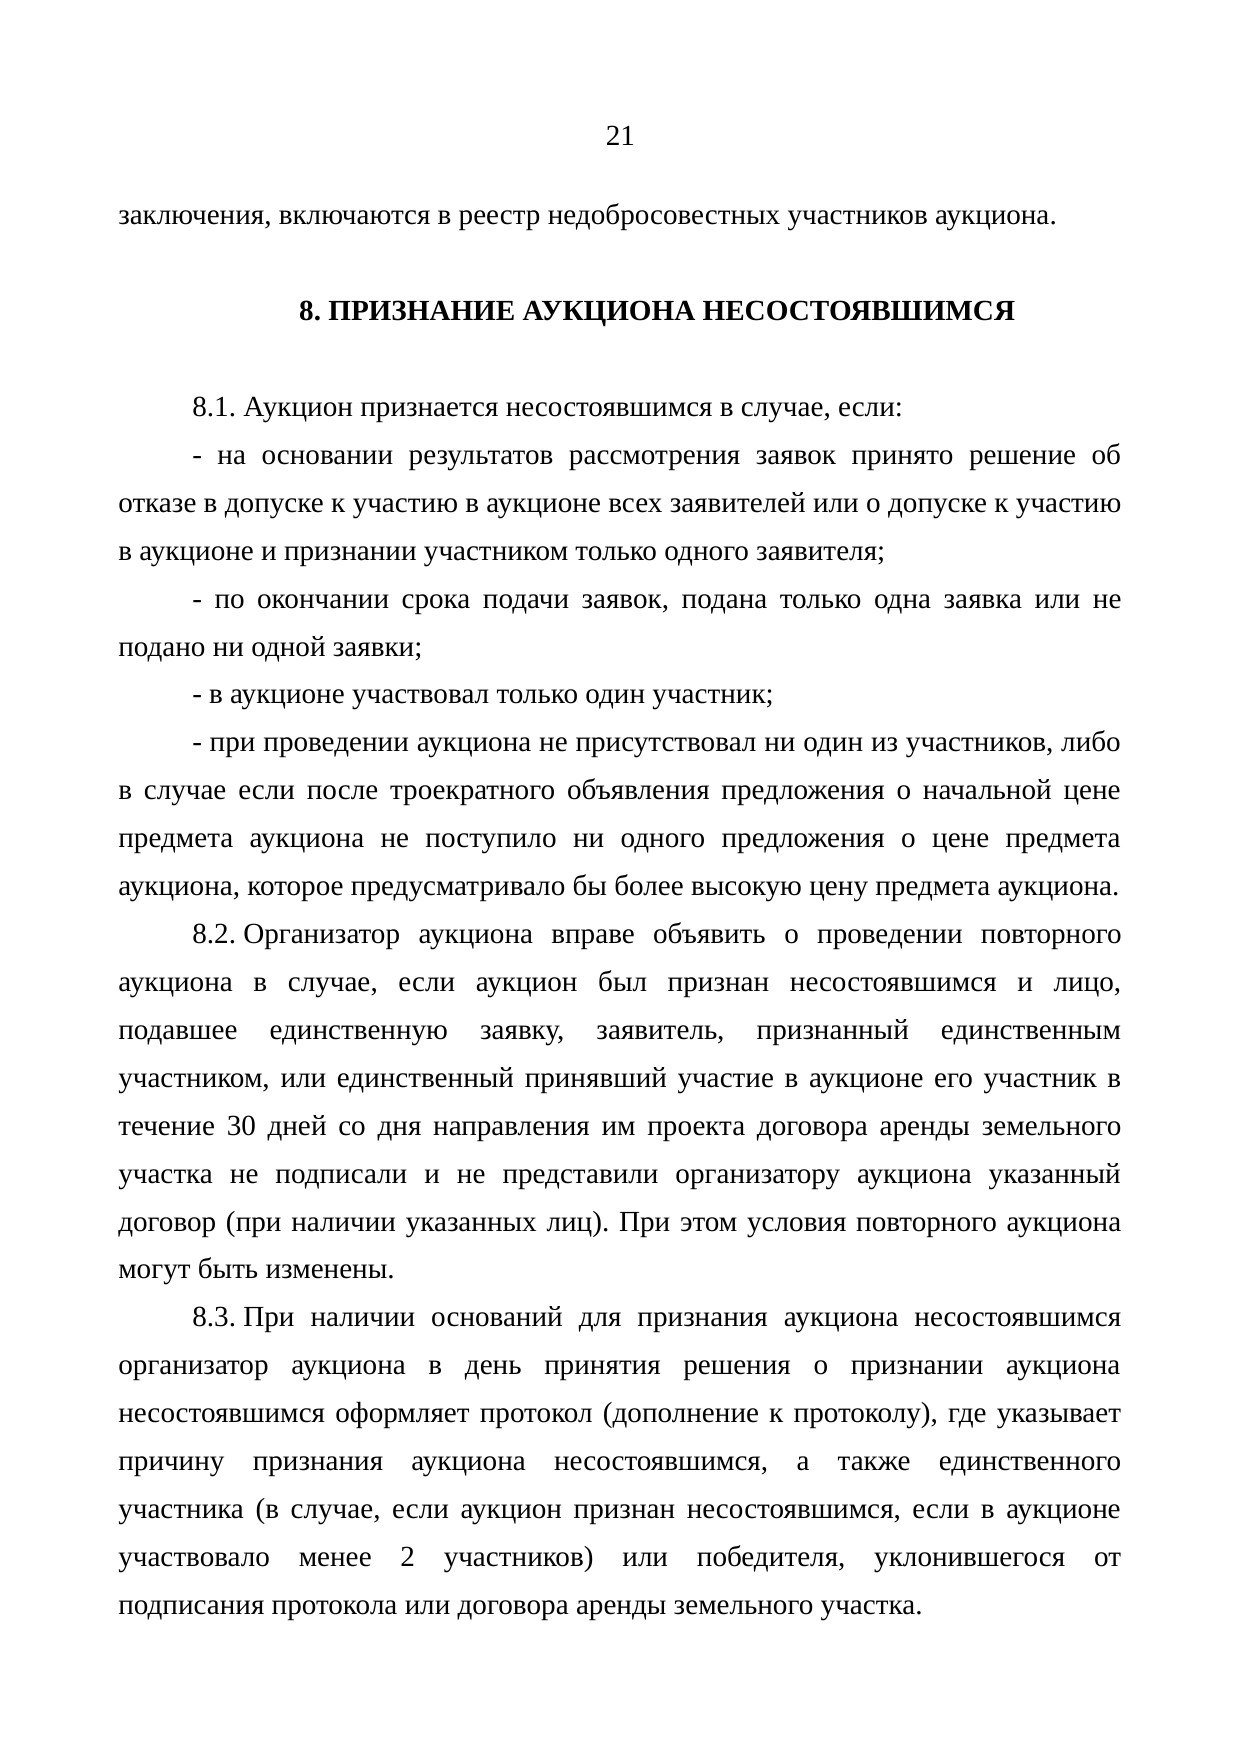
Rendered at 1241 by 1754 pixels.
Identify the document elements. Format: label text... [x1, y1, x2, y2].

text 8. ПРИЗНАНИЕ АУКЦИОНА НЕСОСТОЯВШИМСЯ [118, 279, 1122, 327]
text заключения, включаются в реестр недобросовестных участников аукциона. [118, 181, 1122, 231]
text - на основании результатов рассмотрения заявок принято решение об отказе в допуске к участию в аукционе всех заявителей или о допуске к участию в аукционе и признании участником только одного заявителя; [118, 423, 1122, 566]
text - в аукционе участвовал только один участник; [118, 662, 1122, 710]
text 8.3. При наличии оснований для признания аукциона несостоявшимся организатор аукциона в день принятия решения о признании аукциона несостоявшимся оформляет протокол (дополнение к протоколу), где указывает причину признания аукциона несостоявшимся, а также единственного участника (в случае, если аукцион признан несостоявшимся, если в аукционе участвовало менее 2 участников) или победителя, уклонившегося от подписания протокола или договора аренды земельного участка. [118, 1285, 1122, 1621]
text - по окончании срока подачи заявок, подана только одна заявка или не подано ни одной заявки; [118, 566, 1122, 662]
text 8.2. Организатор аукциона вправе объявить о проведении повторного аукциона в случае, если аукцион был признан несостоявшимся и лицо, подавшее единственную заявку, заявитель, признанный единственным участником, или единственный принявший участие в аукционе его участник в течение 30 дней со дня направления им проекта договора аренды земельного участка не подписали и не представили организатору аукциона указанный договор (при наличии указанных лиц). При этом условия повторного аукциона могут быть изменены. [118, 902, 1122, 1285]
text - при проведении аукциона не присутствовал ни один из участников, либо в случае если после троекратного объявления предложения о начальной цене предмета аукциона не поступило ни одного предложения о цене предмета аукциона, которое предусматривало бы более высокую цену предмета аукциона. [118, 710, 1122, 902]
text 8.1. Аукцион признается несостоявшимся в случае, если: [118, 375, 1122, 423]
